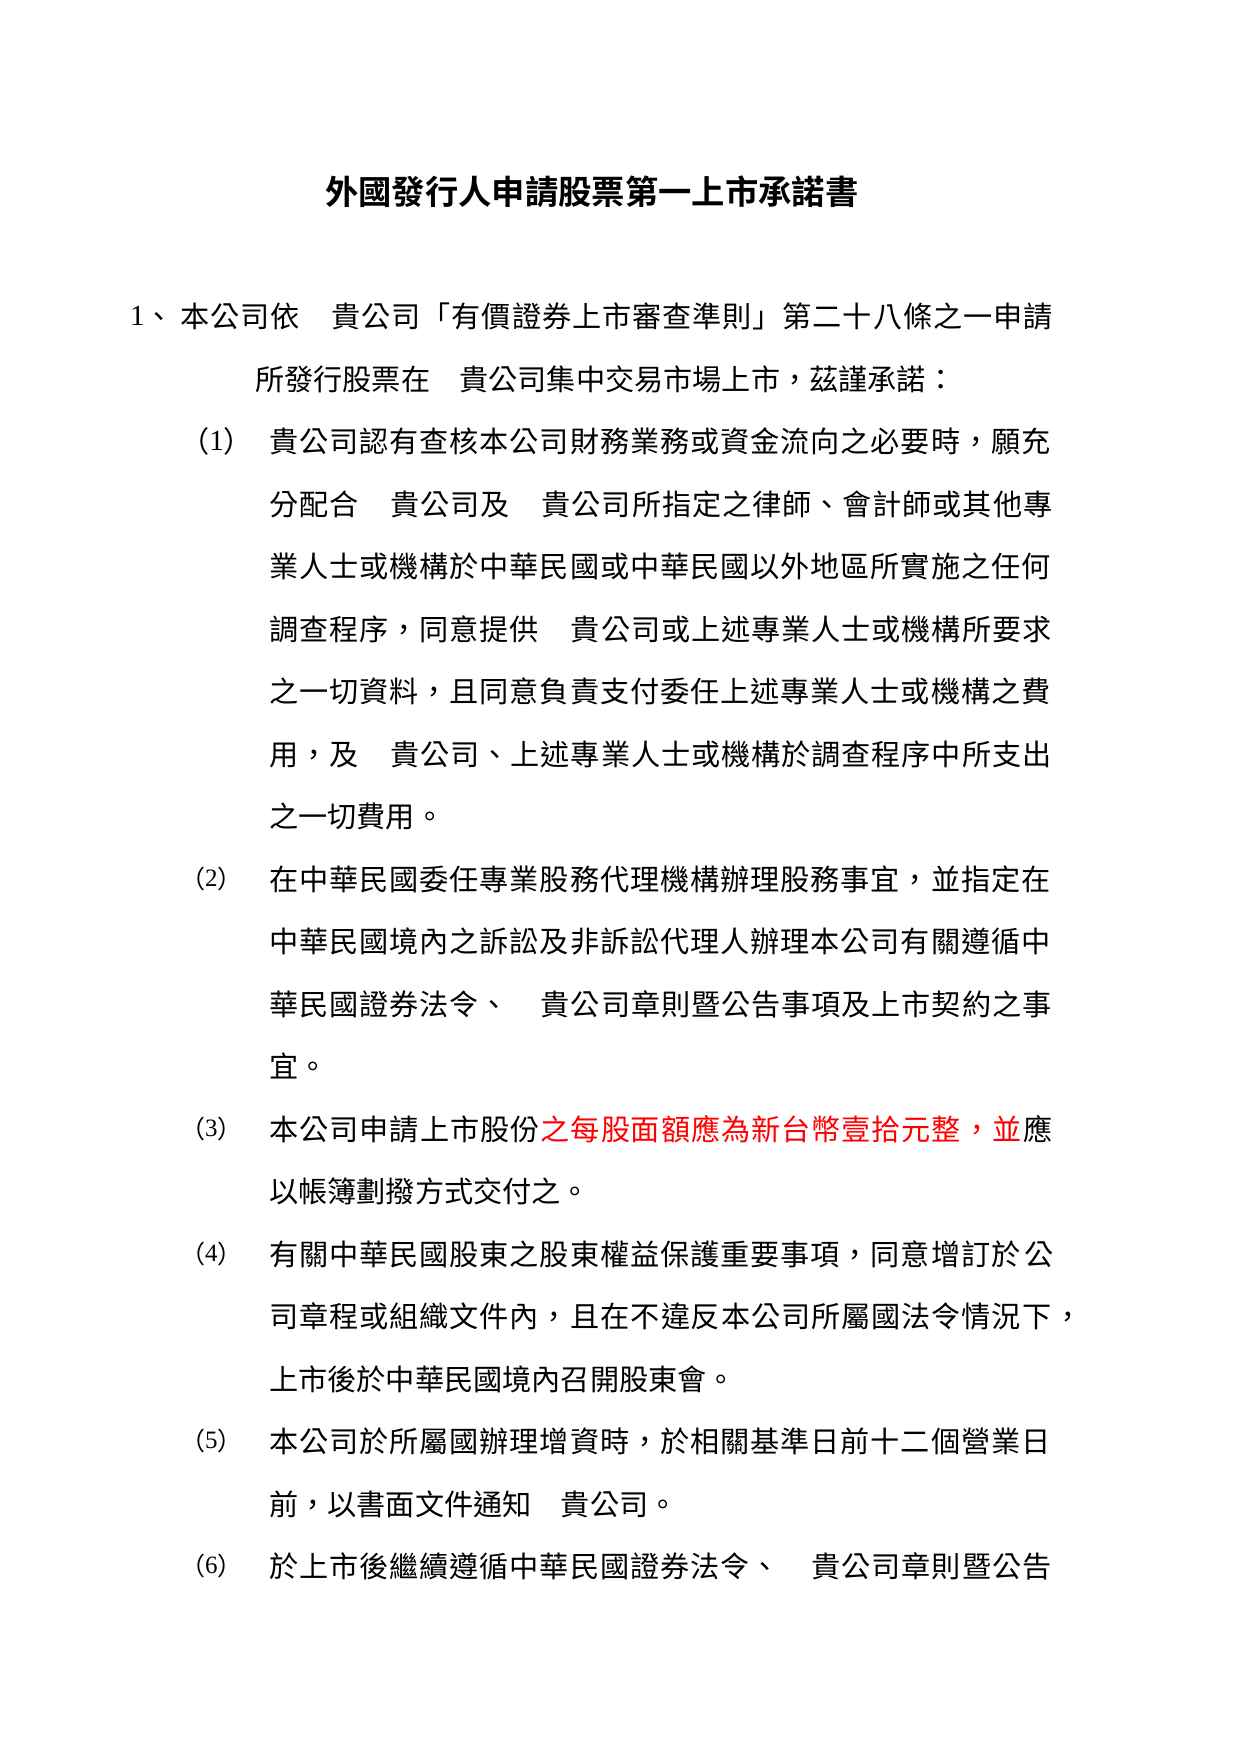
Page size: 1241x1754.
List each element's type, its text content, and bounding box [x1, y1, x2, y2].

list 本公司於所屬國辦理增資時，於相關基準日前十二個營業日前，以書面文件通知 貴公司。 [180, 1398, 1053, 1523]
text 外國發行人申請股票第一上市承諾書 [130, 148, 1053, 211]
list 本公司依 貴公司「有價證券上市審查準則」第二十八條之一申請所發行股票在 貴公司集中交易市場上市，茲謹承諾： [130, 273, 1053, 398]
list 在中華民國委任專業股務代理機構辦理股務事宜，並指定在中華民國境內之訴訟及非訴訟代理人辦理本公司有關遵循中華民國證券法令、 貴公司章則暨公告事項及上市契約之事宜。 [180, 836, 1053, 1086]
list 有關中華民國股東之股東權益保護重要事項，同意增訂於公司章程或組織文件內，且在不違反本公司所屬國法令情況下，上市後於中華民國境內召開股東會。 [180, 1211, 1053, 1398]
list 貴公司認有查核本公司財務業務或資金流向之必要時，願充分配合 貴公司及 貴公司所指定之律師、會計師或其他專業人士或機構於中華民國或中華民國以外地區所實施之任何調查程序，同意提供 貴公司或上述專業人士或機構所要求之一切資料，且同意負責支付委任上述專業人士或機構之費用，及 貴公司、上述專業人士或機構於調查程序中所支出之一切費用。 [180, 398, 1053, 836]
list 於上市後繼續遵循中華民國證券法令、 貴公司章則暨公告 [180, 1523, 1053, 1586]
list 本公司申請上市股份之每股面額應為新台幣壹拾元整，並應以帳簿劃撥方式交付之。 [180, 1086, 1053, 1211]
